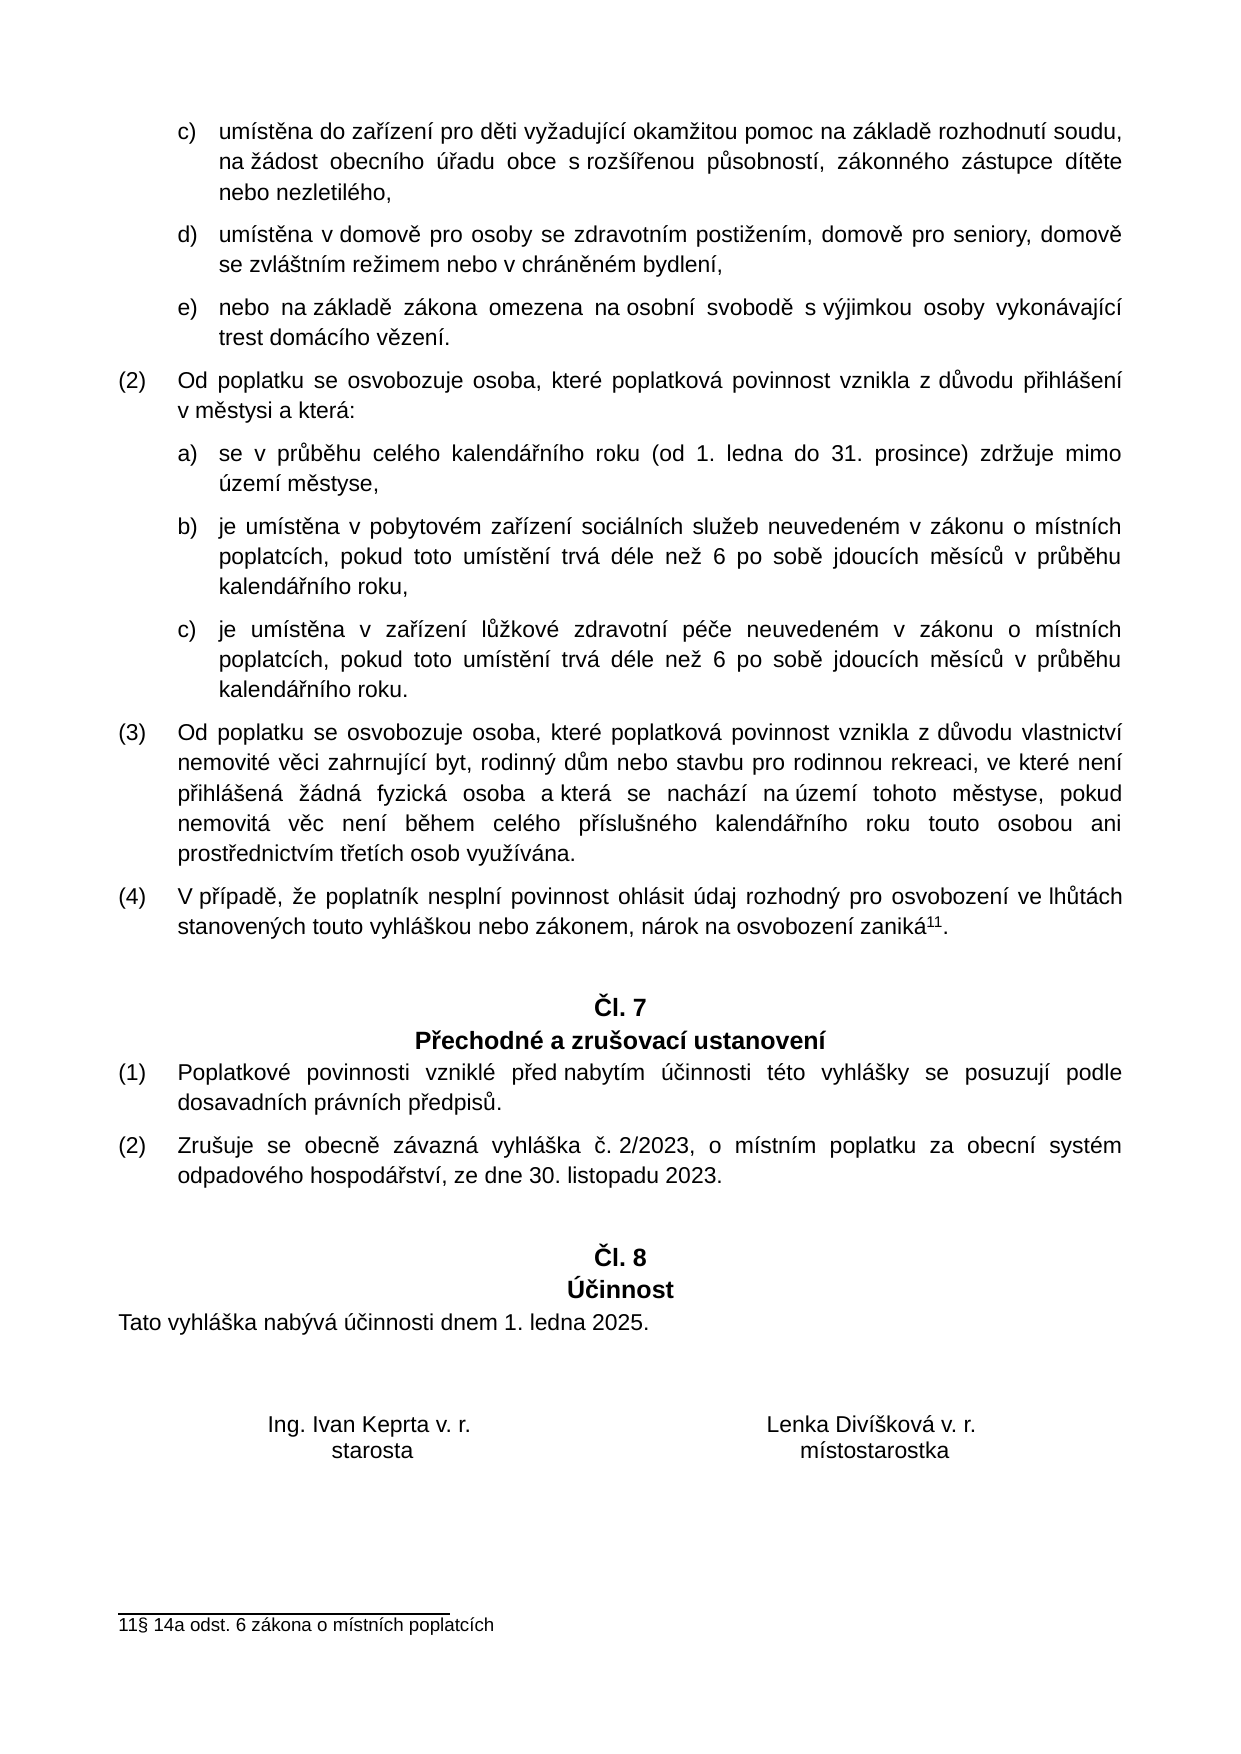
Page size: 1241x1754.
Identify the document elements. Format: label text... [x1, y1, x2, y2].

list V případě, že poplatník nesplní povinnost ohlásit údaj rozhodný pro osvobození ve lhůtách stanovených touto vyhláškou nebo zákonem, nárok na osvobození zaniká. [118, 883, 1122, 939]
list umístěna v domově pro osoby se zdravotním postižením, domově pro seniory, domově se zvláštním režimem nebo v chráněném bydlení, [177, 221, 1122, 278]
list je umístěna v pobytovém zařízení sociálních služeb neuvedeném v zákonu o místních poplatcích, pokud toto umístění trvá déle než 6 po sobě jdoucích měsíců v průběhu kalendářního roku, [177, 513, 1122, 600]
subtitle Čl. 7 Přechodné a zrušovací ustanovení [118, 993, 1122, 1055]
list Poplatkové povinnosti vzniklé před nabytím účinnosti této vyhlášky se posuzují podle dosavadních právních předpisů. [118, 1059, 1122, 1116]
table_header Lenka Divíšková v. r. místostarostka [620, 1351, 1122, 1469]
list nebo na základě zákona omezena na osobní svobodě s výjimkou osoby vykonávající trest domácího vězení. [177, 294, 1122, 351]
list § 14a odst. 6 zákona o místních poplatcích [118, 1614, 1122, 1635]
subtitle Čl. 8 Účinnost [118, 1242, 1122, 1304]
list je umístěna v zařízení lůžkové zdravotní péče neuvedeném v zákonu o místních poplatcích, pokud toto umístění trvá déle než 6 po sobě jdoucích měsíců v průběhu kalendářního roku. [177, 616, 1122, 703]
list Od poplatku se osvobozuje osoba, které poplatková povinnost vznikla z důvodu vlastnictví nemovité věci zahrnující byt, rodinný dům nebo stavbu pro rodinnou rekreaci, ve které není přihlášená žádná fyzická osoba a která se nachází na území tohoto městyse, pokud nemovitá věc není během celého příslušného kalendářního roku touto osobou ani prostřednictvím třetích osob využívána. [118, 719, 1122, 866]
text Tato vyhláška nabývá účinnosti dnem 1. ledna 2025. [118, 1308, 1122, 1335]
table_cell [620, 1469, 1122, 1587]
table_header Ing. Ivan Keprta v. r. starosta [118, 1351, 620, 1469]
list Od poplatku se osvobozuje osoba, které poplatková povinnost vznikla z důvodu přihlášení v městysi a která: [118, 367, 1122, 424]
list Zrušuje se obecně závazná vyhláška č. 2/2023, o místním poplatku za obecní systém odpadového hospodářství, ze dne 30. listopadu 2023. [118, 1132, 1122, 1189]
table_cell [118, 1469, 620, 1587]
list se v průběhu celého kalendářního roku (od 1. ledna do 31. prosince) zdržuje mimo území městyse, [177, 440, 1122, 497]
list umístěna do zařízení pro děti vyžadující okamžitou pomoc na základě rozhodnutí soudu, na žádost obecního úřadu obce s rozšířenou působností, zákonného zástupce dítěte nebo nezletilého, [177, 118, 1122, 205]
